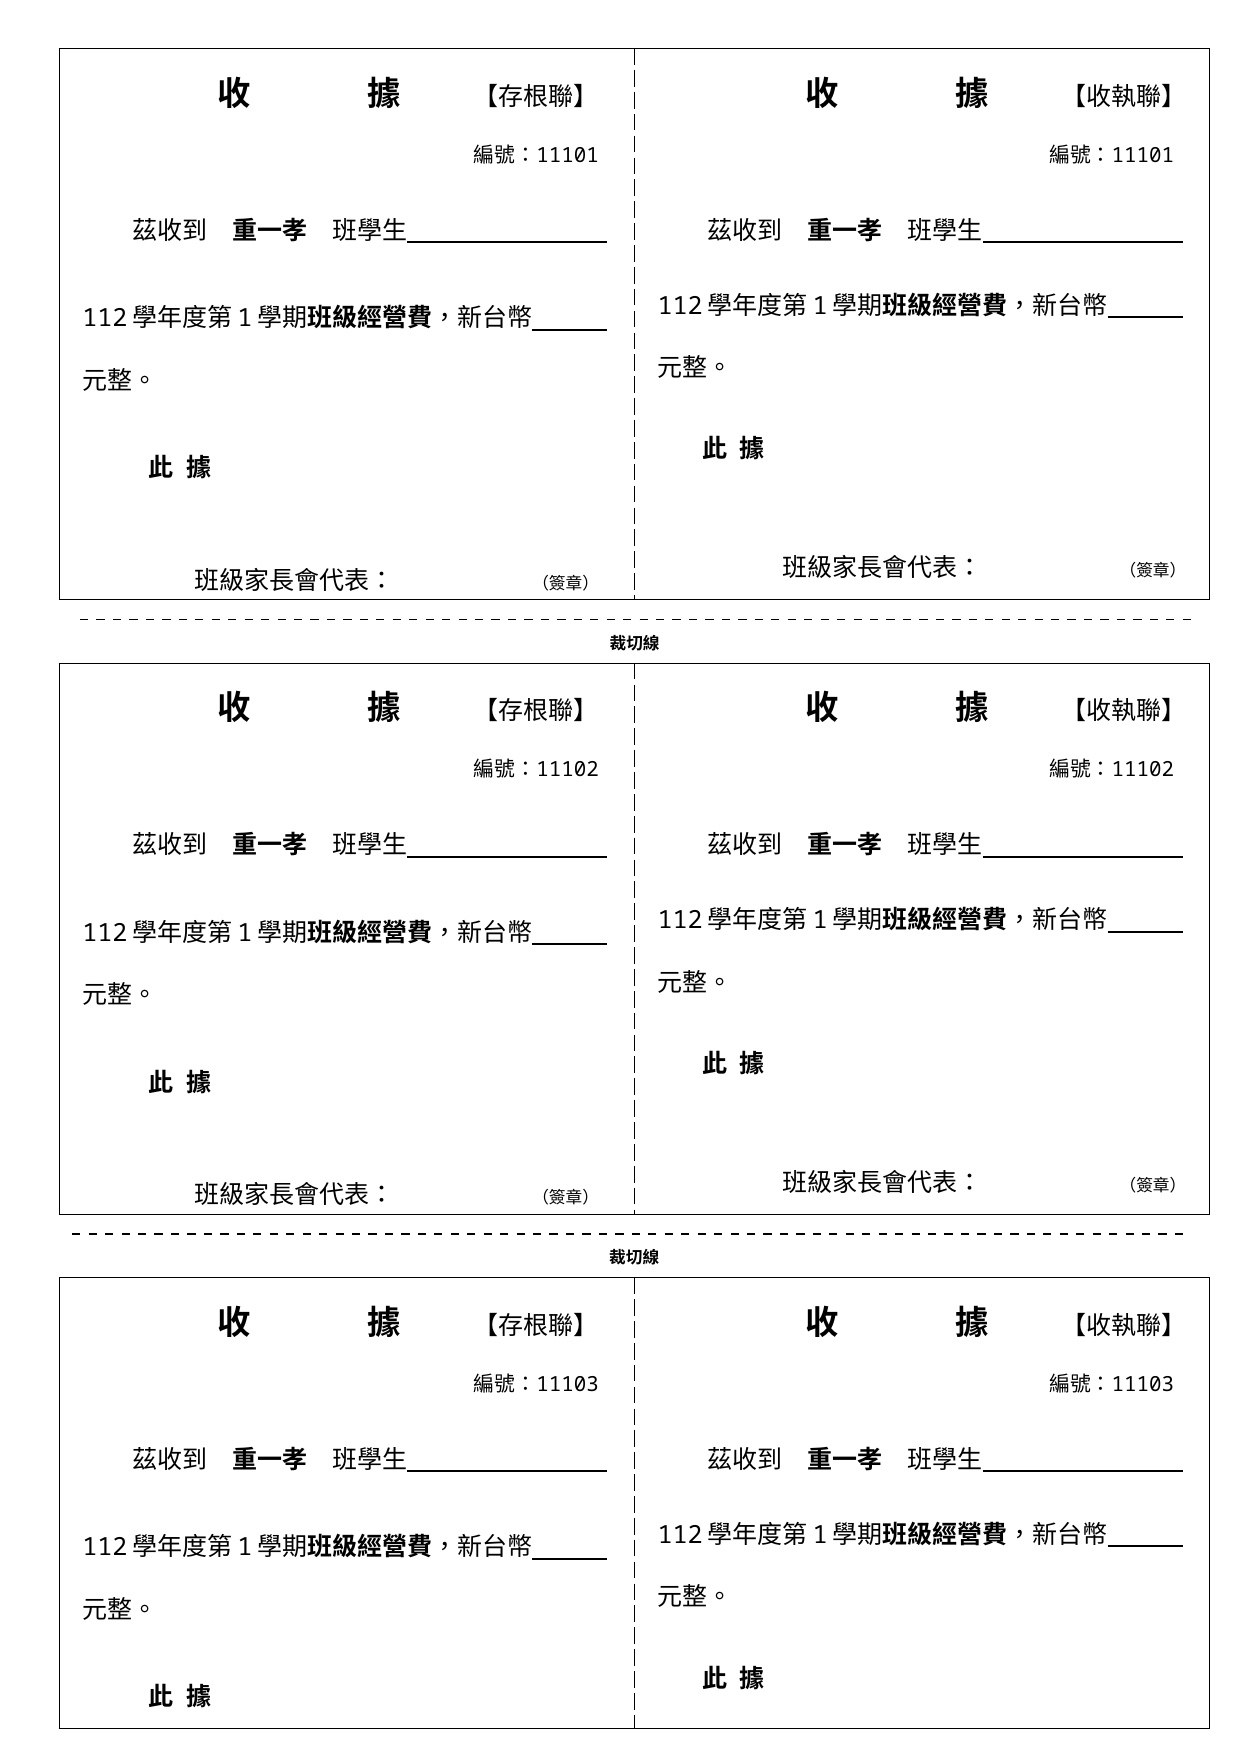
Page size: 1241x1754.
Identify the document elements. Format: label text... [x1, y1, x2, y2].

table_header 收 據 【存根聯】 編號：11101 茲收到 重一孝 班學生 112學年度第1學期班級經營費，新台幣 元整。 此 據 班級家長會代表： （簽章） [60, 49, 634, 599]
table_header 收 據 【收執聯】 編號：11101 茲收到 重一孝 班學生 112學年度第1學期班級經營費，新台幣 元整。 此 據 班級家長會代表： （簽章） [634, 49, 1209, 599]
table_cell 裁切線 [59, 600, 1209, 663]
table_cell 收 據 【收執聯】 編號：11103 茲收到 重一孝 班學生 112學年度第1學期班級經營費，新台幣 元整。 此 據 [634, 1278, 1209, 1728]
table_cell 收 據 【存根聯】 編號：11102 茲收到 重一孝 班學生 112學年度第1學期班級經營費，新台幣 元整。 此 據 班級家長會代表： （簽章） [60, 664, 634, 1214]
table_cell 收 據 【存根聯】 編號：11103 茲收到 重一孝 班學生 112學年度第1學期班級經營費，新台幣 元整。 此 據 [60, 1278, 634, 1728]
table_cell 裁切線 [59, 1215, 1209, 1277]
table_cell 收 據 【收執聯】 編號：11102 茲收到 重一孝 班學生 112學年度第1學期班級經營費，新台幣 元整。 此 據 班級家長會代表： （簽章） [634, 664, 1209, 1214]
